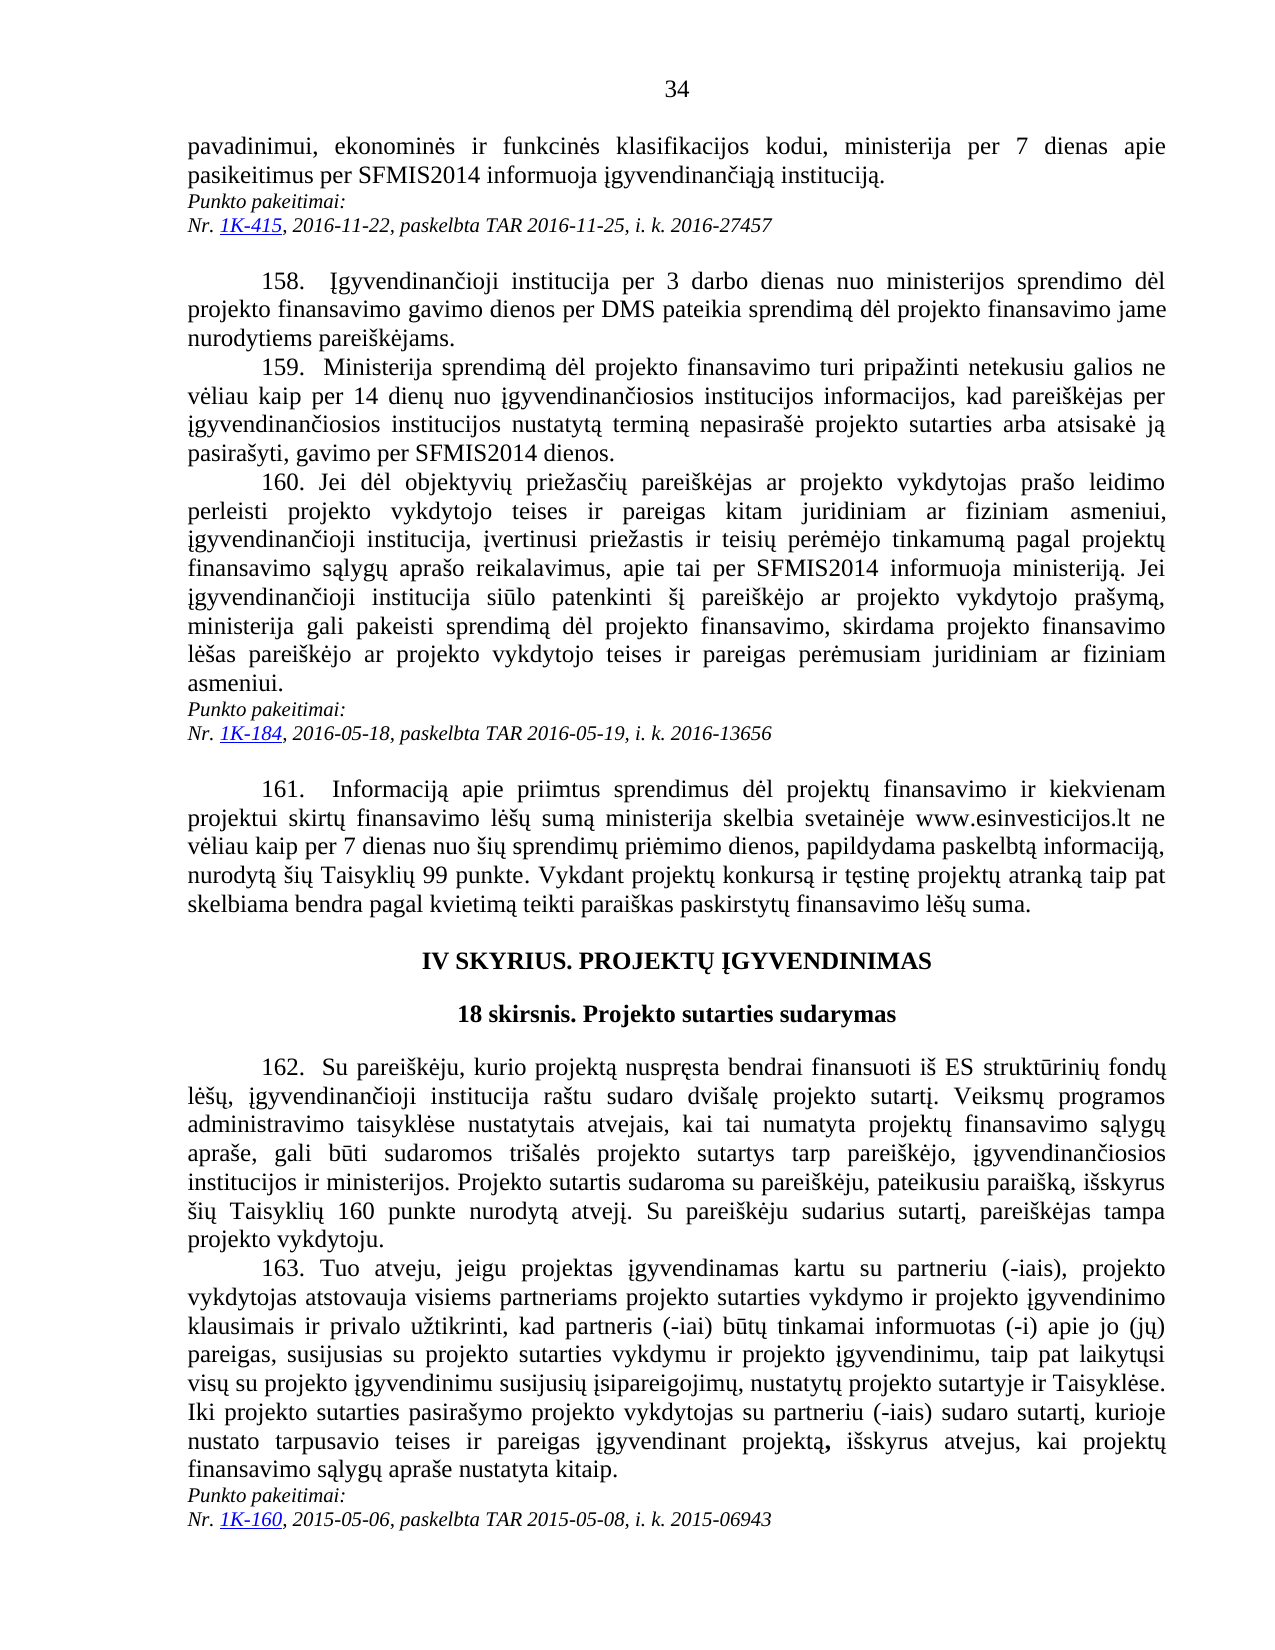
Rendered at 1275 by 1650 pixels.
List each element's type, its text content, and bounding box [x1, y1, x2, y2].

text pavadinimui, ekonominės ir funkcinės klasifikacijos kodui, ministerija per 7 dienas apie pasikeitimus per SFMIS2014 informuoja įgyvendinančiąją instituciją. [187, 131, 1167, 189]
text Punkto pakeitimai: [187, 189, 1167, 213]
text Punkto pakeitimai: [187, 697, 1167, 721]
text 161. Informaciją apie priimtus sprendimus dėl projektų finansavimo ir kiekvienam projektui skirtų finansavimo lėšų sumą ministerija skelbia svetainėje www.esinvesticijos.lt ne vėliau kaip per 7 dienas nuo šių sprendimų priėmimo dienos, papildydama paskelbtą informaciją, nurodytą šių Taisyklių 99 punkte. Vykdant projektų konkursą ir tęstinę projektų atranką taip pat skelbiama bendra pagal kvietimą teikti paraiškas paskirstytų finansavimo lėšų suma. [187, 774, 1167, 918]
text 160. Jei dėl objektyvių priežasčių pareiškėjas ar projekto vykdytojas prašo leidimo perleisti projekto vykdytojo teises ir pareigas kitam juridiniam ar fiziniam asmeniui, įgyvendinančioji institucija, įvertinusi priežastis ir teisių perėmėjo tinkamumą pagal projektų finansavimo sąlygų aprašo reikalavimus, apie tai per SFMIS2014 informuoja ministeriją. Jei įgyvendinančioji institucija siūlo patenkinti šį pareiškėjo ar projekto vykdytojo prašymą, ministerija gali pakeisti sprendimą dėl projekto finansavimo, skirdama projekto finansavimo lėšas pareiškėjo ar projekto vykdytojo teises ir pareigas perėmusiam juridiniam ar fiziniam asmeniui. [187, 467, 1167, 697]
text 18 skirsnis. Projekto sutarties sudarymas [246, 999, 1107, 1028]
text Nr. 1K-160, 2015-05-06, paskelbta TAR 2015-05-08, i. k. 2015-06943 [187, 1507, 1167, 1531]
text Nr. 1K-415, 2016-11-22, paskelbta TAR 2016-11-25, i. k. 2016-27457 [187, 213, 1167, 237]
text 159. Ministerija sprendimą dėl projekto finansavimo turi pripažinti netekusiu galios ne vėliau kaip per 14 dienų nuo įgyvendinančiosios institucijos informacijos, kad pareiškėjas per įgyvendinančiosios institucijos nustatytą terminą nepasirašė projekto sutarties arba atsisakė ją pasirašyti, gavimo per SFMIS2014 dienos. [187, 352, 1167, 467]
text 163. Tuo atveju, jeigu projektas įgyvendinamas kartu su partneriu (-iais), projekto vykdytojas atstovauja visiems partneriams projekto sutarties vykdymo ir projekto įgyvendinimo klausimais ir privalo užtikrinti, kad partneris (-iai) būtų tinkamai informuotas (-i) apie jo (jų) pareigas, susijusias su projekto sutarties vykdymu ir projekto įgyvendinimu, taip pat laikytųsi visų su projekto įgyvendinimu susijusių įsipareigojimų, nustatytų projekto sutartyje ir Taisyklėse. Iki projekto sutarties pasirašymo projekto vykdytojas su partneriu (-iais) sudaro sutartį, kurioje nustato tarpusavio teises ir pareigas įgyvendinant projektą, išskyrus atvejus, kai projektų finansavimo sąlygų apraše nustatyta kitaip. [187, 1253, 1167, 1483]
text Punkto pakeitimai: [187, 1483, 1167, 1507]
text Nr. 1K-184, 2016-05-18, paskelbta TAR 2016-05-19, i. k. 2016-13656 [187, 721, 1167, 745]
text 158. Įgyvendinančioji institucija per 3 darbo dienas nuo ministerijos sprendimo dėl projekto finansavimo gavimo dienos per DMS pateikia sprendimą dėl projekto finansavimo jame nurodytiems pareiškėjams. [187, 266, 1167, 352]
text 162. Su pareiškėju, kurio projektą nuspręsta bendrai finansuoti iš ES struktūrinių fondų lėšų, įgyvendinančioji institucija raštu sudaro dvišalę projekto sutartį. Veiksmų programos administravimo taisyklėse nustatytais atvejais, kai tai numatyta projektų finansavimo sąlygų apraše, gali būti sudaromos trišalės projekto sutartys tarp pareiškėjo, įgyvendinančiosios institucijos ir ministerijos. Projekto sutartis sudaroma su pareiškėju, pateikusiu paraišką, išskyrus šių Taisyklių 160 punkte nurodytą atvejį. Su pareiškėju sudarius sutartį, pareiškėjas tampa projekto vykdytoju. [187, 1052, 1167, 1253]
text IV SKYRIUS. PROJEKTŲ ĮGYVENDINIMAS [246, 946, 1107, 975]
